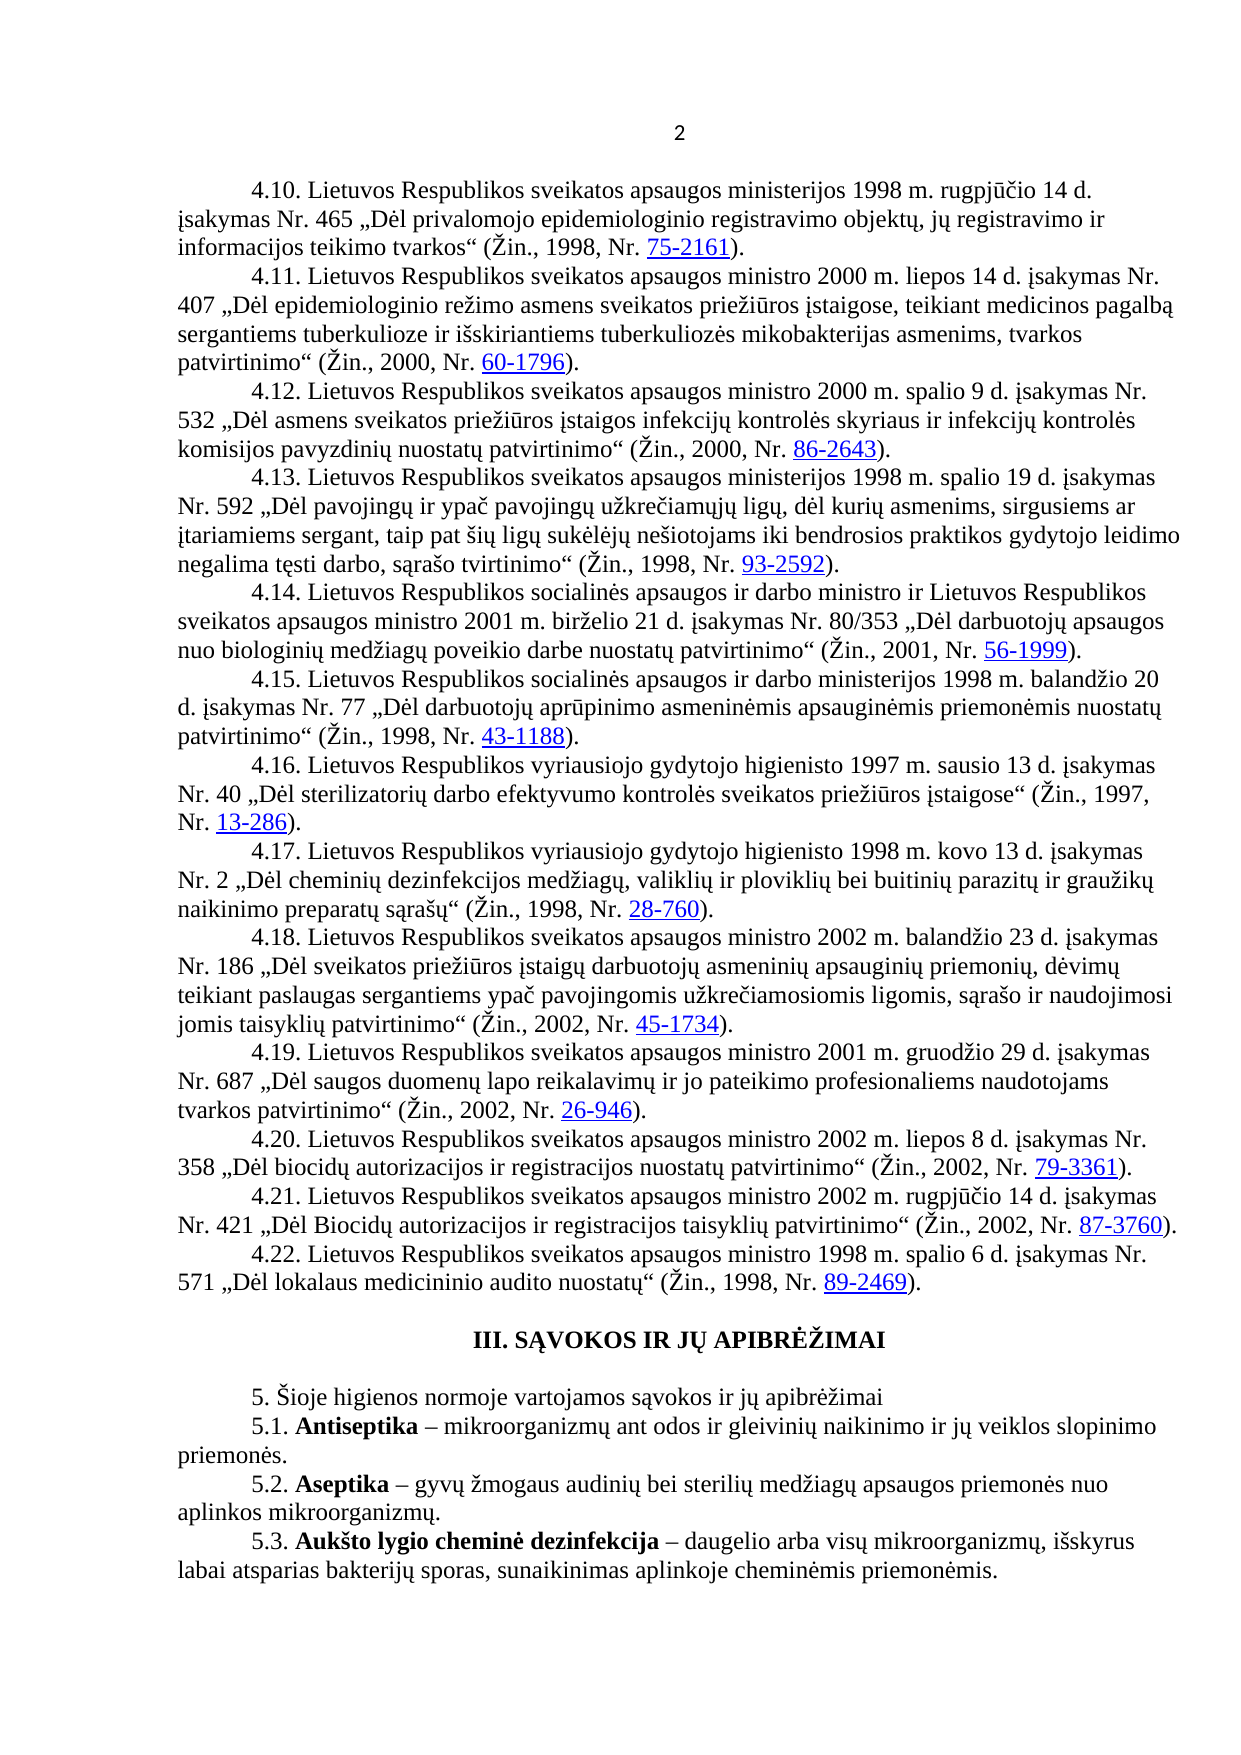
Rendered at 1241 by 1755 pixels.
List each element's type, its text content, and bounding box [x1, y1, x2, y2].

text 4.18. Lietuvos Respublikos sveikatos apsaugos ministro 2002 m. balandžio 23 d. įsakymas Nr. 186 „Dėl sveikatos priežiūros įstaigų darbuotojų asmeninių apsauginių priemonių, dėvimų teikiant paslaugas sergantiems ypač pavojingomis užkrečiamosiomis ligomis, sąrašo ir naudojimosi jomis taisyklių patvirtinimo“ (Žin., 2002, Nr. 45-1734). [177, 922, 1181, 1037]
text 4.14. Lietuvos Respublikos socialinės apsaugos ir darbo ministro ir Lietuvos Respublikos sveikatos apsaugos ministro 2001 m. birželio 21 d. įsakymas Nr. 80/353 „Dėl darbuotojų apsaugos nuo biologinių medžiagų poveikio darbe nuostatų patvirtinimo“ (Žin., 2001, Nr. 56-1999). [177, 577, 1181, 664]
text 4.15. Lietuvos Respublikos socialinės apsaugos ir darbo ministerijos 1998 m. balandžio 20 d. įsakymas Nr. 77 „Dėl darbuotojų aprūpinimo asmeninėmis apsauginėmis priemonėmis nuostatų patvirtinimo“ (Žin., 1998, Nr. 43-1188). [177, 664, 1181, 750]
text 4.21. Lietuvos Respublikos sveikatos apsaugos ministro 2002 m. rugpjūčio 14 d. įsakymas Nr. 421 „Dėl Biocidų autorizacijos ir registracijos taisyklių patvirtinimo“ (Žin., 2002, Nr. 87-3760). [177, 1181, 1181, 1239]
text 4.11. Lietuvos Respublikos sveikatos apsaugos ministro 2000 m. liepos 14 d. įsakymas Nr. 407 „Dėl epidemiologinio režimo asmens sveikatos priežiūros įstaigose, teikiant medicinos pagalbą sergantiems tuberkulioze ir išskiriantiems tuberkuliozės mikobakterijas asmenims, tvarkos patvirtinimo“ (Žin., 2000, Nr. 60-1796). [177, 261, 1181, 376]
text 5. Šioje higienos normoje vartojamos sąvokos ir jų apibrėžimai [177, 1382, 1181, 1411]
text 5.3. Aukšto lygio cheminė dezinfekcija – daugelio arba visų mikroorganizmų, išskyrus labai atsparias bakterijų sporas, sunaikinimas aplinkoje cheminėmis priemonėmis. [177, 1526, 1181, 1584]
text 4.10. Lietuvos Respublikos sveikatos apsaugos ministerijos 1998 m. rugpjūčio 14 d. įsakymas Nr. 465 „Dėl privalomojo epidemiologinio registravimo objektų, jų registravimo ir informacijos teikimo tvarkos“ (Žin., 1998, Nr. 75-2161). [177, 175, 1181, 261]
text III. sąvokos ir jų apibrėžimai [177, 1325, 1181, 1354]
text 4.17. Lietuvos Respublikos vyriausiojo gydytojo higienisto 1998 m. kovo 13 d. įsakymas Nr. 2 „Dėl cheminių dezinfekcijos medžiagų, valiklių ir ploviklių bei buitinių parazitų ir graužikų naikinimo preparatų sąrašų“ (Žin., 1998, Nr. 28-760). [177, 836, 1181, 922]
text 5.1. Antiseptika – mikroorganizmų ant odos ir gleivinių naikinimo ir jų veiklos slopinimo priemonės. [177, 1411, 1181, 1469]
text 4.22. Lietuvos Respublikos sveikatos apsaugos ministro 1998 m. spalio 6 d. įsakymas Nr. 571 „Dėl lokalaus medicininio audito nuostatų“ (Žin., 1998, Nr. 89-2469). [177, 1239, 1181, 1296]
text 4.20. Lietuvos Respublikos sveikatos apsaugos ministro 2002 m. liepos 8 d. įsakymas Nr. 358 „Dėl biocidų autorizacijos ir registracijos nuostatų patvirtinimo“ (Žin., 2002, Nr. 79-3361). [177, 1124, 1181, 1181]
text 4.13. Lietuvos Respublikos sveikatos apsaugos ministerijos 1998 m. spalio 19 d. įsakymas Nr. 592 „Dėl pavojingų ir ypač pavojingų užkrečiamųjų ligų, dėl kurių asmenims, sirgusiems ar įtariamiems sergant, taip pat šių ligų sukėlėjų nešiotojams iki bendrosios praktikos gydytojo leidimo negalima tęsti darbo, sąrašo tvirtinimo“ (Žin., 1998, Nr. 93-2592). [177, 462, 1181, 577]
text 5.2. Aseptika – gyvų žmogaus audinių bei sterilių medžiagų apsaugos priemonės nuo aplinkos mikroorganizmų. [177, 1469, 1181, 1526]
text 4.19. Lietuvos Respublikos sveikatos apsaugos ministro 2001 m. gruodžio 29 d. įsakymas Nr. 687 „Dėl saugos duomenų lapo reikalavimų ir jo pateikimo profesionaliems naudotojams tvarkos patvirtinimo“ (Žin., 2002, Nr. 26-946). [177, 1037, 1181, 1124]
text 4.16. Lietuvos Respublikos vyriausiojo gydytojo higienisto 1997 m. sausio 13 d. įsakymas Nr. 40 „Dėl sterilizatorių darbo efektyvumo kontrolės sveikatos priežiūros įstaigose“ (Žin., 1997, Nr. 13-286). [177, 750, 1181, 836]
text 4.12. Lietuvos Respublikos sveikatos apsaugos ministro 2000 m. spalio 9 d. įsakymas Nr. 532 „Dėl asmens sveikatos priežiūros įstaigos infekcijų kontrolės skyriaus ir infekcijų kontrolės komisijos pavyzdinių nuostatų patvirtinimo“ (Žin., 2000, Nr. 86-2643). [177, 376, 1181, 462]
